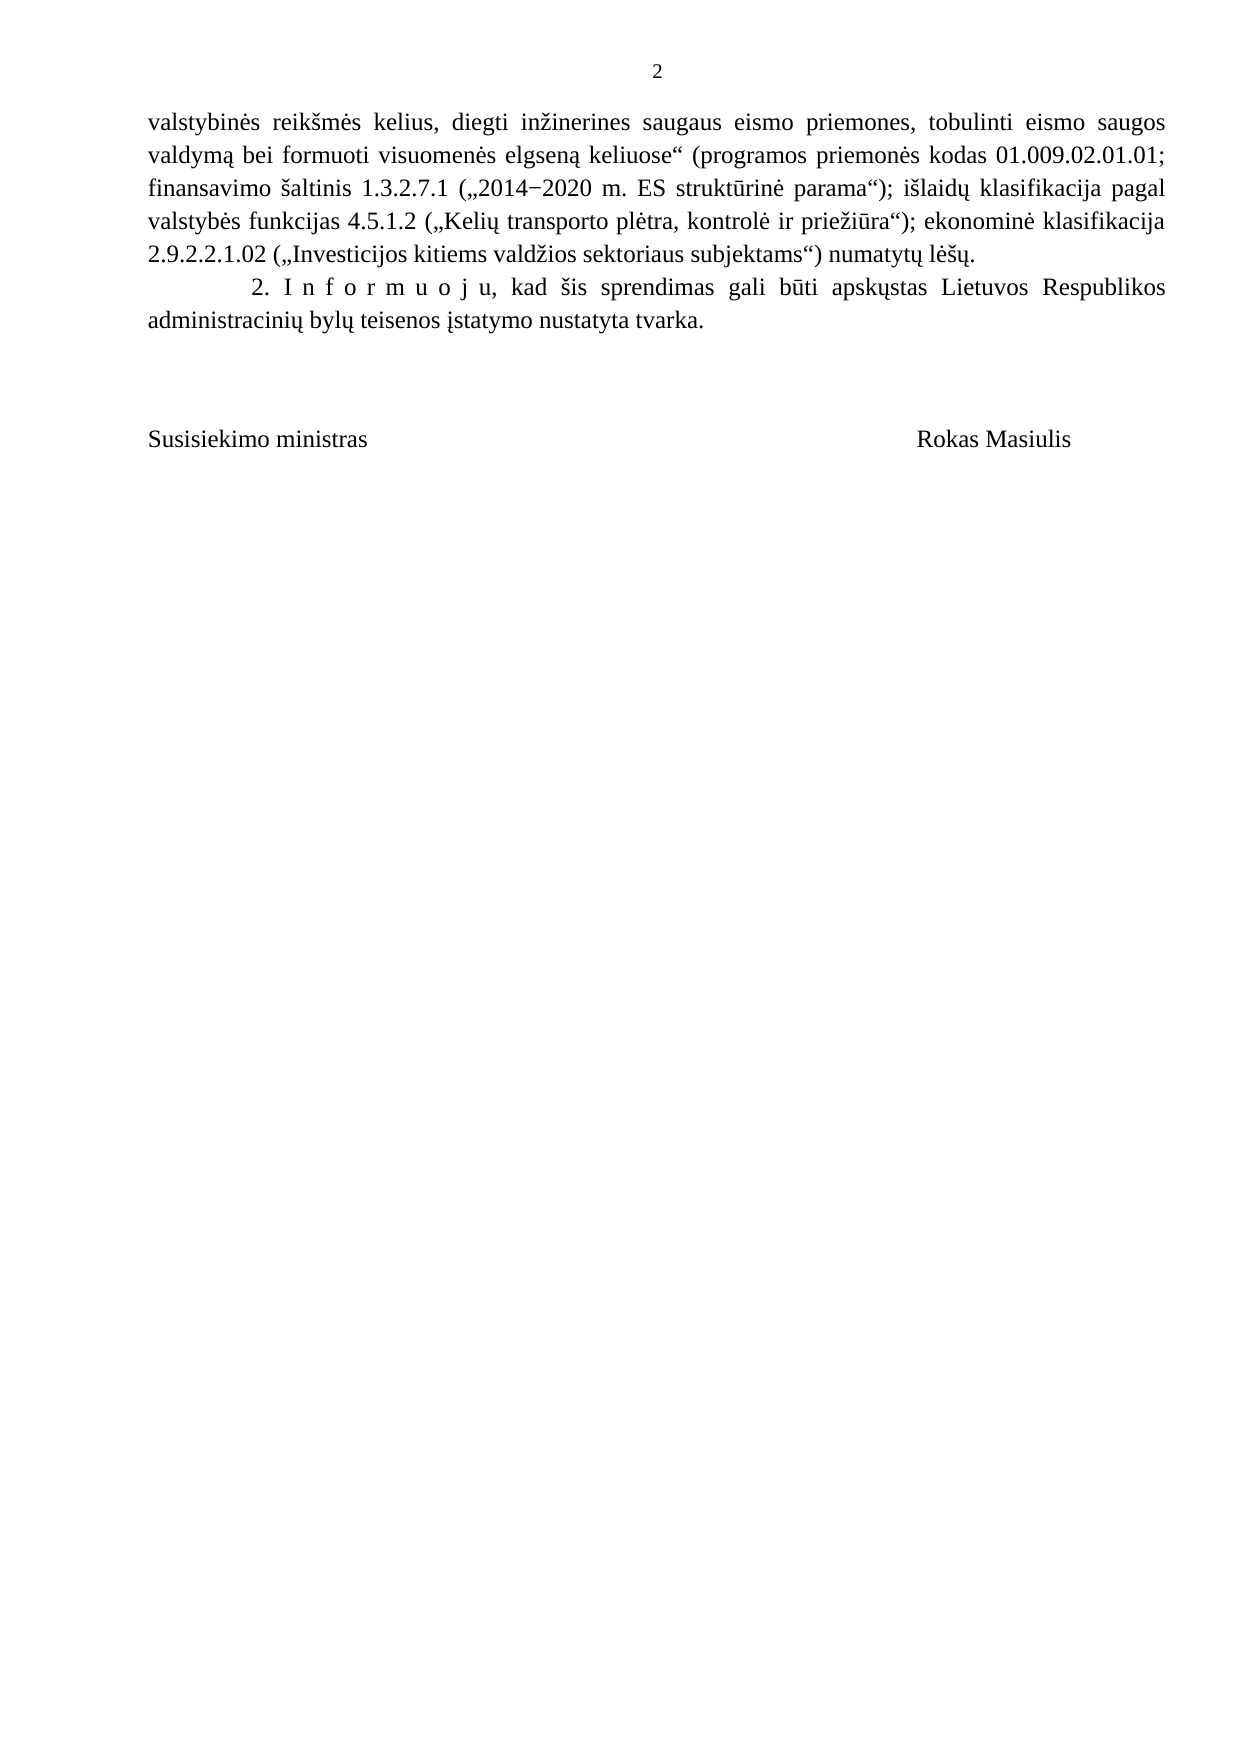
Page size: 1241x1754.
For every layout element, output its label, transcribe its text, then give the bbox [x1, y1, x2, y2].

text 2. Informuoju, kad šis sprendimas gali būti apskųstas Lietuvos Respublikos administracinių bylų teisenos įstatymo nustatyta tvarka. [148, 272, 1167, 334]
text valstybinės reikšmės kelius, diegti inžinerines saugaus eismo priemones, tobulinti eismo saugos valdymą bei formuoti visuomenės elgseną keliuose“ (programos priemonės kodas 01.009.02.01.01; finansavimo šaltinis 1.3.2.7.1 („2014−2020 m. ES struktūrinė parama“); išlaidų klasifikacija pagal valstybės funkcijas 4.5.1.2 („Kelių transporto plėtra, kontrolė ir priežiūra“); ekonominė klasifikacija 2.9.2.2.1.02 („Investicijos kitiems valdžios sektoriaus subjektams“) numatytų lėšų. [148, 107, 1167, 268]
text Susisiekimo ministras Rokas Masiulis [148, 424, 1167, 453]
